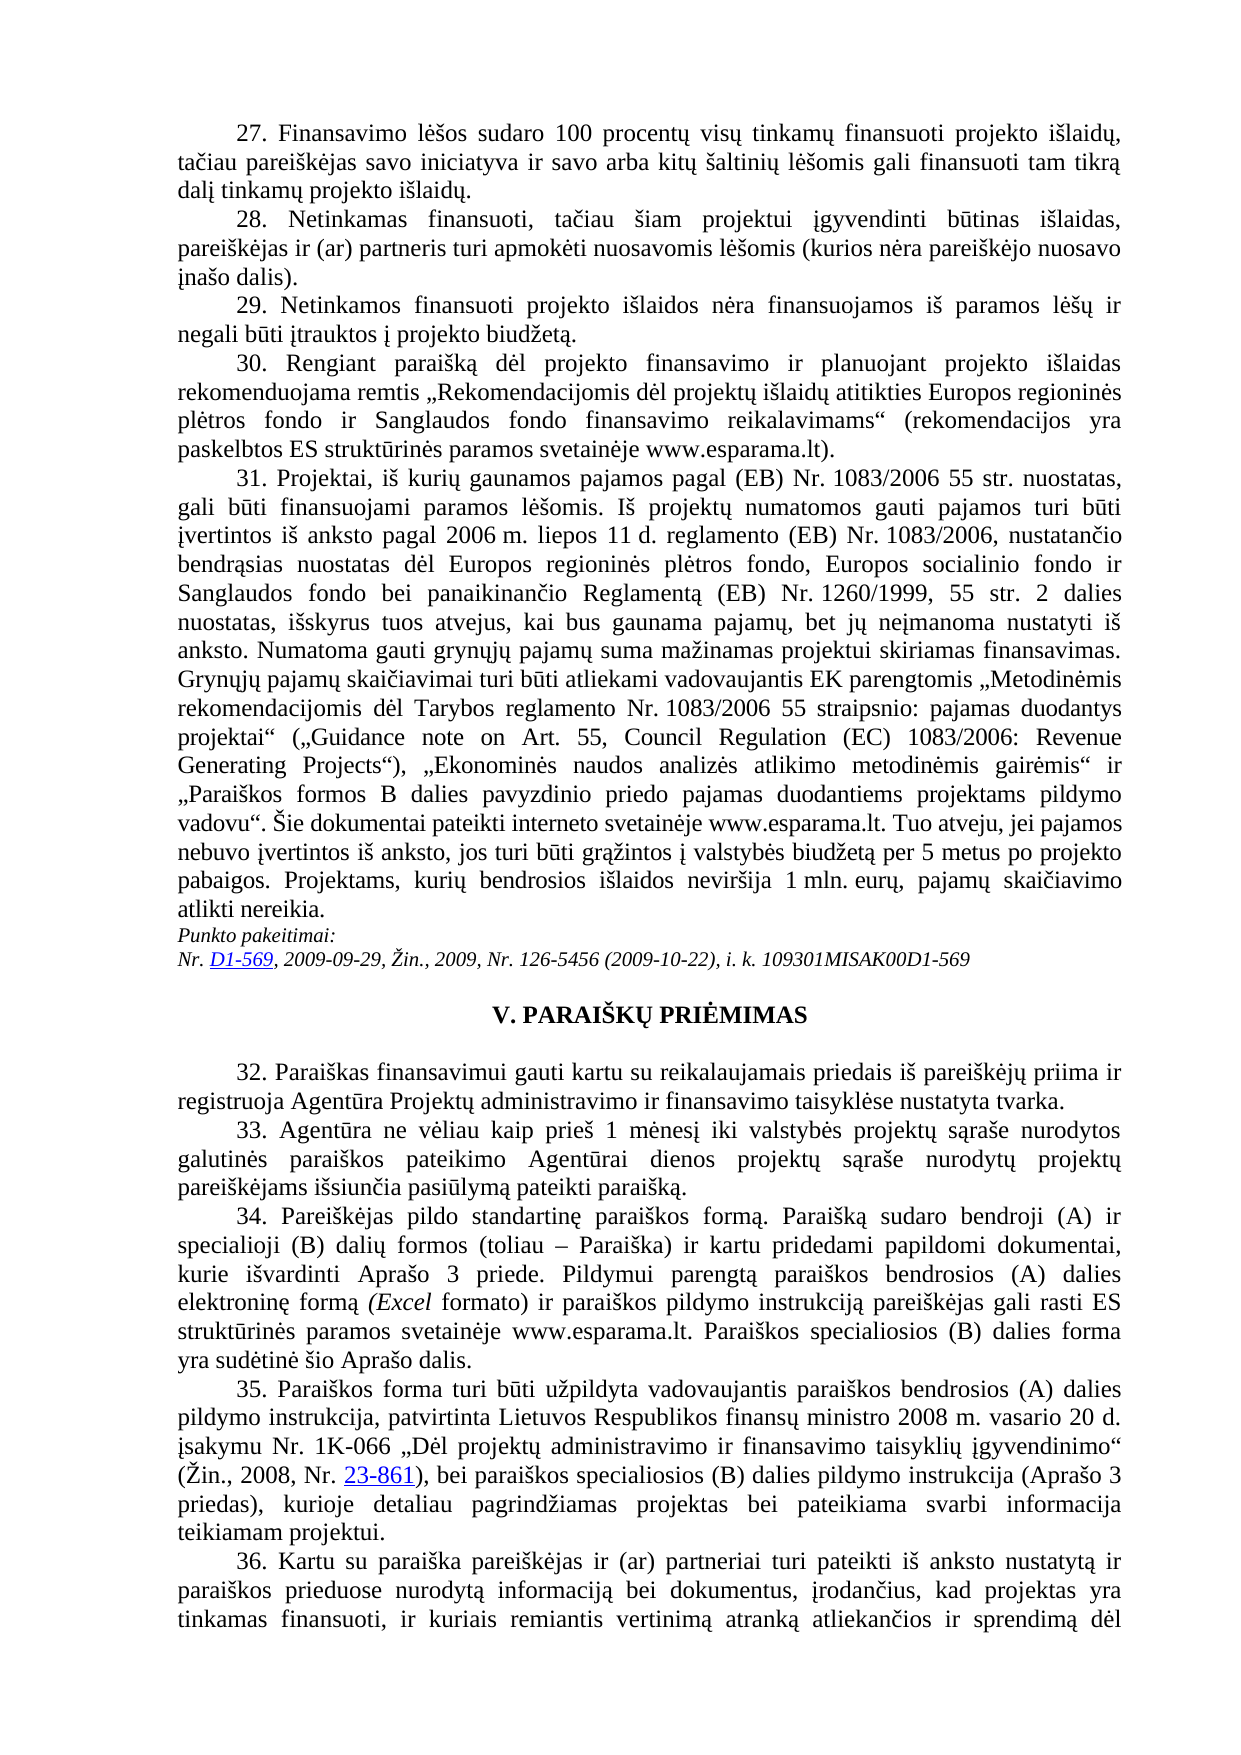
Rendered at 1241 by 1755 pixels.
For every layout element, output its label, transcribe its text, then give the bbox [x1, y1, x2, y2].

text V. PARAIŠKŲ PRIĖMIMAS [177, 1000, 1122, 1029]
text 27. Finansavimo lėšos sudaro 100 procentų visų tinkamų finansuoti projekto išlaidų, tačiau pareiškėjas savo iniciatyva ir savo arba kitų šaltinių lėšomis gali finansuoti tam tikrą dalį tinkamų projekto išlaidų. [177, 118, 1122, 204]
text 28. Netinkamas finansuoti, tačiau šiam projektui įgyvendinti būtinas išlaidas, pareiškėjas ir (ar) partneris turi apmokėti nuosavomis lėšomis (kurios nėra pareiškėjo nuosavo įnašo dalis). [177, 204, 1122, 291]
text 33. Agentūra ne vėliau kaip prieš 1 mėnesį iki valstybės projektų sąraše nurodytos galutinės paraiškos pateikimo Agentūrai dienos projektų sąraše nurodytų projektų pareiškėjams išsiunčia pasiūlymą pateikti paraišką. [177, 1115, 1122, 1201]
text Punkto pakeitimai: [177, 923, 1122, 947]
text 32. Paraiškas finansavimui gauti kartu su reikalaujamais priedais iš pareiškėjų priima ir registruoja Agentūra Projektų administravimo ir finansavimo taisyklėse nustatyta tvarka. [177, 1057, 1122, 1115]
text Nr. D1-569, 2009-09-29, Žin., 2009, Nr. 126-5456 (2009-10-22), i. k. 109301MISAK00D1-569 [177, 947, 1122, 971]
text 36. Kartu su paraiška pareiškėjas ir (ar) partneriai turi pateikti iš anksto nustatytą ir paraiškos prieduose nurodytą informaciją bei dokumentus, įrodančius, kad projektas yra tinkamas finansuoti, ir kuriais remiantis vertinimą atranką atliekančios ir sprendimą dėl [177, 1546, 1122, 1632]
text 34. Pareiškėjas pildo standartinę paraiškos formą. Paraišką sudaro bendroji (A) ir specialioji (B) dalių formos (toliau – Paraiška) ir kartu pridedami papildomi dokumentai, kurie išvardinti Aprašo 3 priede. Pildymui parengtą paraiškos bendrosios (A) dalies elektroninę formą (Excel formato) ir paraiškos pildymo instrukciją pareiškėjas gali rasti ES struktūrinės paramos svetainėje www.esparama.lt. Paraiškos specialiosios (B) dalies forma yra sudėtinė šio Aprašo dalis. [177, 1201, 1122, 1374]
text 35. Paraiškos forma turi būti užpildyta vadovaujantis paraiškos bendrosios (A) dalies pildymo instrukcija, patvirtinta Lietuvos Respublikos finansų ministro 2008 m. vasario 20 d. įsakymu Nr. 1K-066 „Dėl projektų administravimo ir finansavimo taisyklių įgyvendinimo“ (Žin., 2008, Nr. 23-861), bei paraiškos specialiosios (B) dalies pildymo instrukcija (Aprašo 3 priedas), kurioje detaliau pagrindžiamas projektas bei pateikiama svarbi informacija teikiamam projektui. [177, 1374, 1122, 1546]
text 29. Netinkamos finansuoti projekto išlaidos nėra finansuojamos iš paramos lėšų ir negali būti įtrauktos į projekto biudžetą. [177, 291, 1122, 348]
text 30. Rengiant paraišką dėl projekto finansavimo ir planuojant projekto išlaidas rekomenduojama remtis „Rekomendacijomis dėl projektų išlaidų atitikties Europos regioninės plėtros fondo ir Sanglaudos fondo finansavimo reikalavimams“ (rekomendacijos yra paskelbtos ES struktūrinės paramos svetainėje www.esparama.lt). [177, 348, 1122, 463]
text 31. Projektai, iš kurių gaunamos pajamos pagal (EB) Nr. 1083/2006 55 str. nuostatas, gali būti finansuojami paramos lėšomis. Iš projektų numatomos gauti pajamos turi būti įvertintos iš anksto pagal 2006 m. liepos 11 d. reglamento (EB) Nr. 1083/2006, nustatančio bendrąsias nuostatas dėl Europos regioninės plėtros fondo, Europos socialinio fondo ir Sanglaudos fondo bei panaikinančio Reglamentą (EB) Nr. 1260/1999, 55 str. 2 dalies nuostatas, išskyrus tuos atvejus, kai bus gaunama pajamų, bet jų neįmanoma nustatyti iš anksto. Numatoma gauti grynųjų pajamų suma mažinamas projektui skiriamas finansavimas. Grynųjų pajamų skaičiavimai turi būti atliekami vadovaujantis EK parengtomis „Metodinėmis rekomendacijomis dėl Tarybos reglamento Nr. 1083/2006 55 straipsnio: pajamas duodantys projektai“ („Guidance note on Art. 55, Council Regulation (EC) 1083/2006: Revenue Generating Projects“), „Ekonominės naudos analizės atlikimo metodinėmis gairėmis“ ir „Paraiškos formos B dalies pavyzdinio priedo pajamas duodantiems projektams pildymo vadovu“. Šie dokumentai pateikti interneto svetainėje www.esparama.lt. Tuo atveju, jei pajamos nebuvo įvertintos iš anksto, jos turi būti grąžintos į valstybės biudžetą per 5 metus po projekto pabaigos. Projektams, kurių bendrosios išlaidos neviršija 1 mln. eurų, pajamų skaičiavimo atlikti nereikia. [177, 463, 1122, 923]
